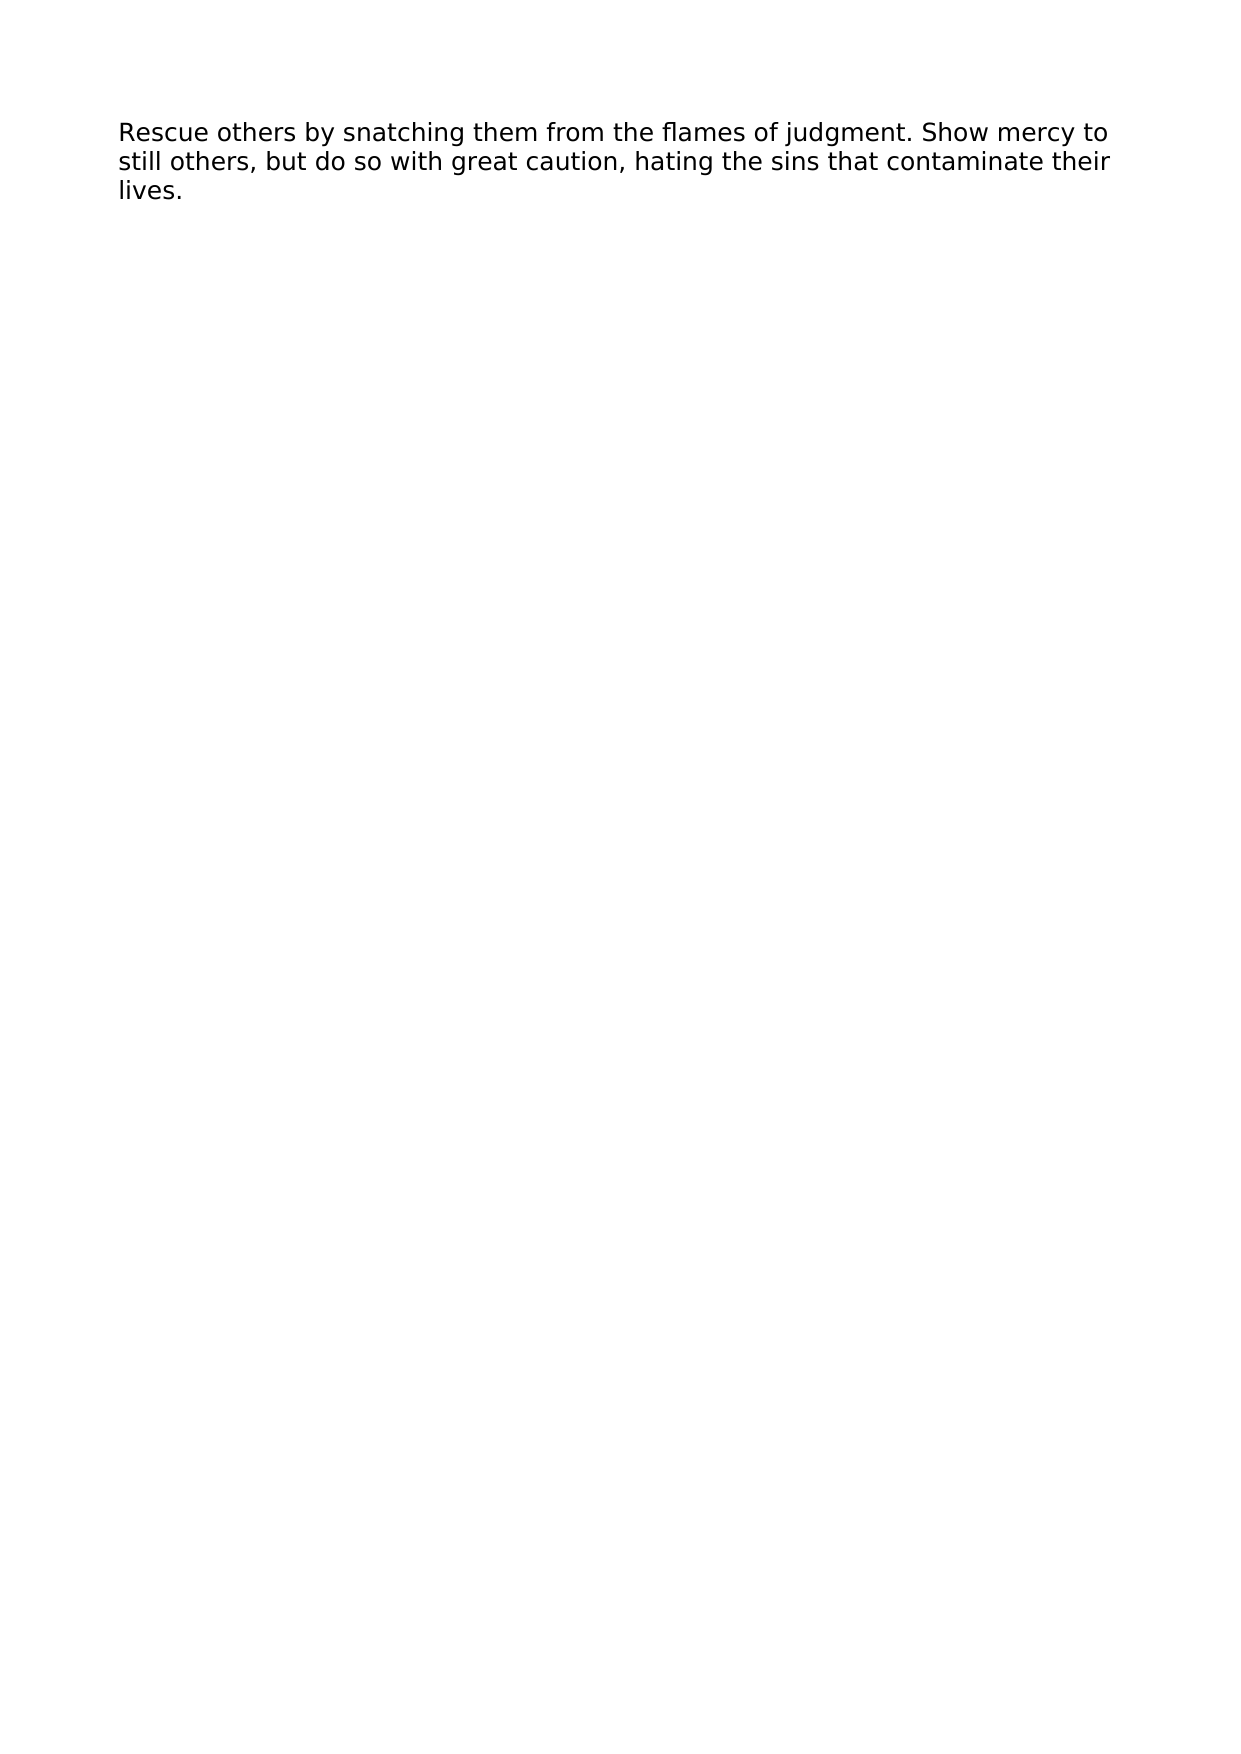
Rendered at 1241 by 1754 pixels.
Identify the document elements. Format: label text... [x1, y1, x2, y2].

text Rescue others by snatching them from the flames of judgment. Show mercy to still others, but do so with great caution, hating the sins that contaminate their lives. [118, 118, 1122, 206]
